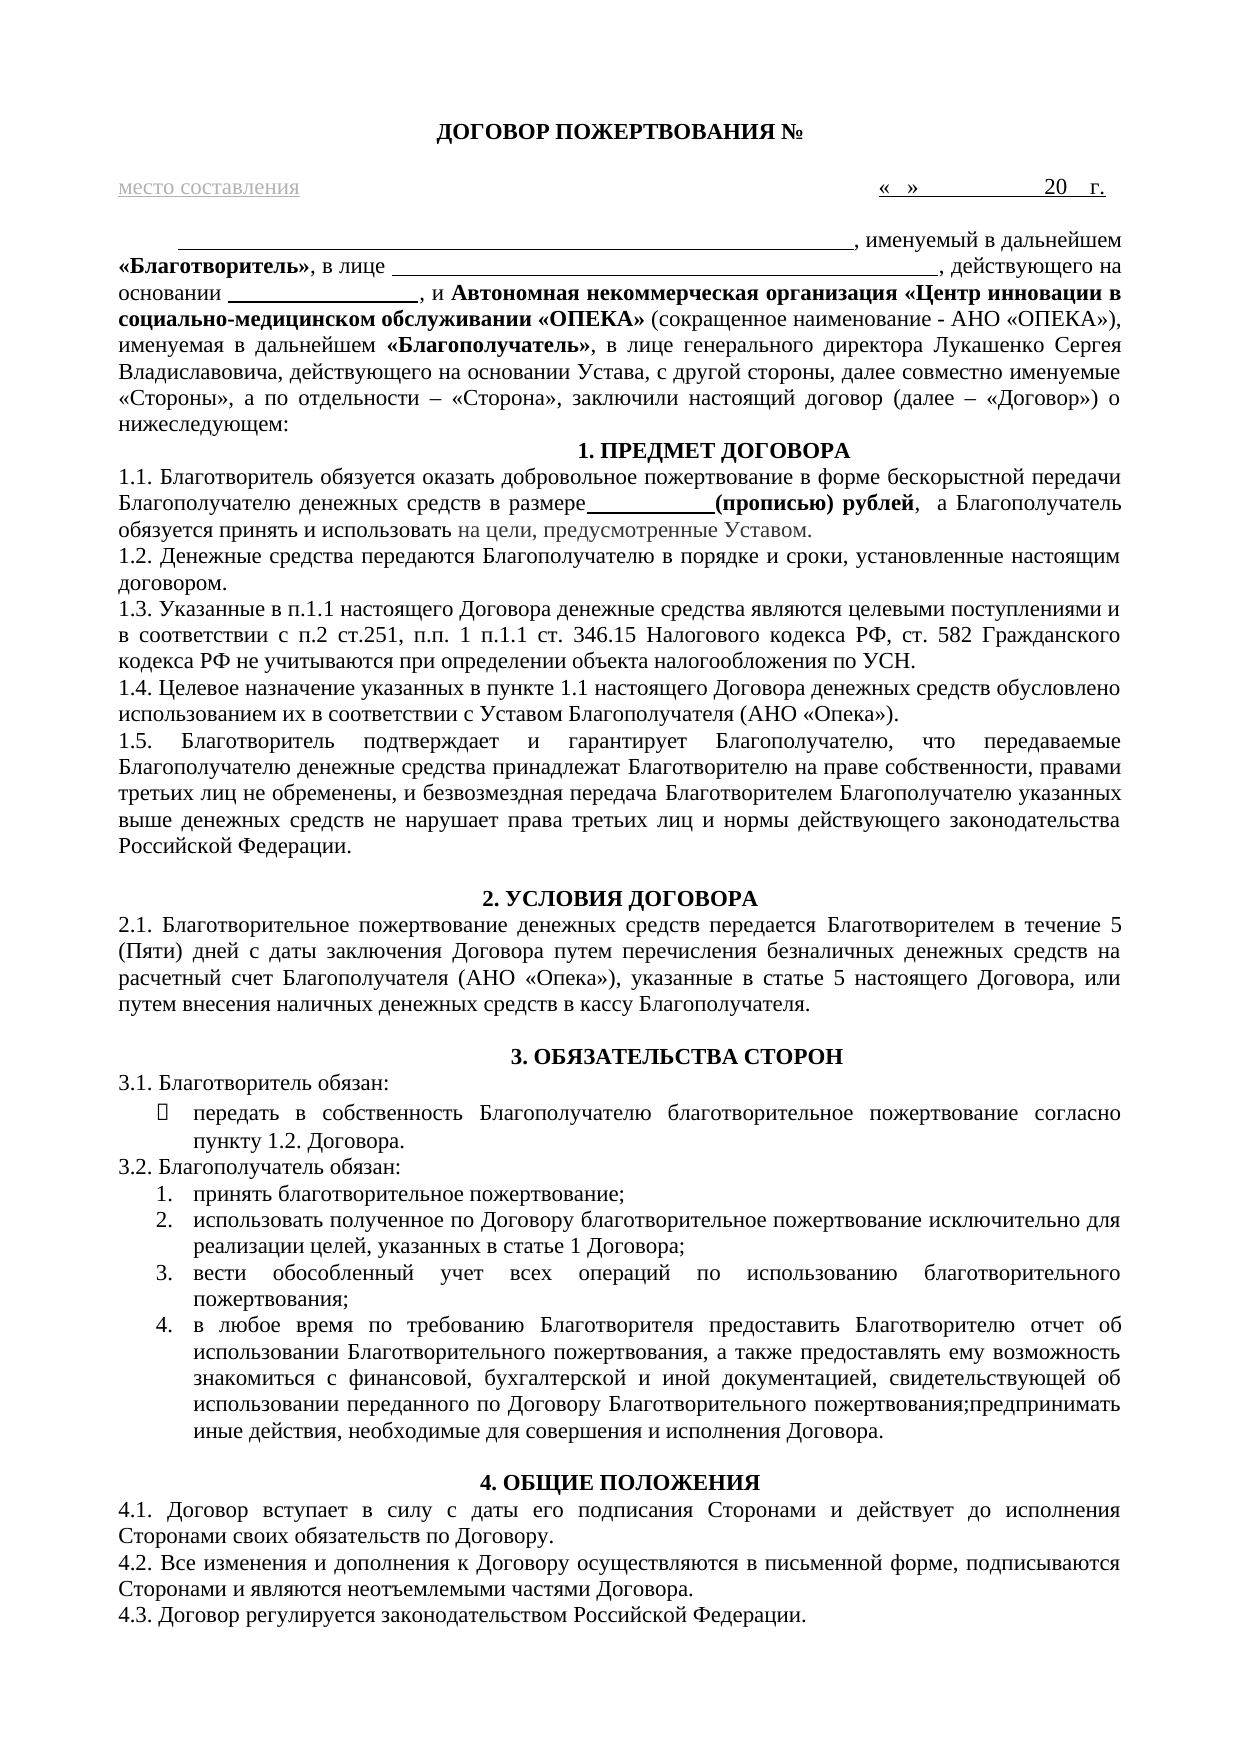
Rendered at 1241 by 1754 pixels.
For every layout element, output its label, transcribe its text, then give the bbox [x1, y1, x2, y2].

text 1.3. Указанные в п.1.1 настоящего Договора денежные средства являются целевыми поступлениями и в соответствии с п.2 ст.251, п.п. 1 п.1.1 ст. 346.15 Налогового кодекса РФ, ст. 582 Гражданского кодекса РФ не учитываются при определении объекта налогообложения по УСН. [118, 595, 1122, 674]
list использовать полученное по Договору благотворительное пожертвование исключительно для реализации целей, указанных в статье 1 Договора; [156, 1206, 1122, 1259]
list принять благотворительное пожертвование; [156, 1179, 1122, 1206]
list в любое время по требованию Благотворителя предоставить Благотворителю отчет об использовании Благотворительного пожертвования, а также предоставлять ему возможность знакомиться с финансовой, бухгалтерской и иной документацией, свидетельствующей об использовании переданного по Договору Благотворительного пожертвования;предпринимать иные действия, необходимые для совершения и исполнения Договора. [156, 1311, 1122, 1443]
text 3. ОБЯЗАТЕЛЬСТВА СТОРОН [232, 1043, 1122, 1069]
list вести обособленный учет всех операций по использованию благотворительного пожертвования; [156, 1259, 1122, 1311]
text 3.1. Благотворитель обязан: [118, 1069, 1122, 1096]
text 1.1. Благотворитель обязуется оказать добровольное пожертвование в форме бескорыстной передачи Благополучателю денежных средств в размере (прописью) рублей, а Благополучатель обязуется принять и использовать на цели, предусмотренные Уставом. [118, 463, 1122, 542]
text 4.1. Договор вступает в силу с даты его подписания Сторонами и действует до исполнения Сторонами своих обязательств по Договору. [118, 1496, 1122, 1548]
text 1.4. Целевое назначение указанных в пункте 1.1 настоящего Договора денежных средств обусловлено использованием их в соответствии с Уставом Благополучателя (АНО «Опека»). [118, 674, 1122, 727]
text 1. ПРЕДМЕТ ДОГОВОРА [306, 437, 1122, 463]
text 3.2. Благополучатель обязан: [118, 1153, 1122, 1179]
text 1.2. Денежные средства передаются Благополучателю в порядке и сроки, установленные настоящим договором. [118, 542, 1122, 595]
text 4. ОБЩИЕ ПОЛОЖЕНИЯ [118, 1469, 1122, 1496]
text 1.5. Благотворитель подтверждает и гарантирует Благополучателю, что передаваемые Благополучателю денежные средства принадлежат Благотворителю на праве собственности, правами третьих лиц не обременены, и безвозмездная передача Благотворителем Благополучателю указанных выше денежных средств не нарушает права третьих лиц и нормы действующего законодательства Российской Федерации. [118, 727, 1122, 858]
text 4.2. Все изменения и дополнения к Договору осуществляются в письменной форме, подписываются Сторонами и являются неотъемлемыми частями Договора. [118, 1548, 1122, 1601]
text 2.1. Благотворительное пожертвование денежных средств передается Благотворителем в течение 5 (Пяти) дней с даты заключения Договора путем перечисления безналичных денежных средств на расчетный счет Благополучателя (АНО «Опека»), указанные в статье 5 настоящего Договора, или путем внесения наличных денежных средств в кассу Благополучателя. [118, 911, 1122, 1017]
text , именуемый в дальнейшем «Благотворитель», в лице , действующего на основании , и Автономная некоммерческая организация «Центр инновации в социально-медицинском обслуживании «ОПЕКА» (сокращенное наименование - АНО «ОПЕКА»), именуемая в дальнейшем «Благополучатель», в лице генерального директора Лукашенко Сергея Владиславовича, действующего на основании Устава, с другой стороны, далее совместно именуемые «Стороны», а по отдельности – «Сторона», заключили настоящий договор (далее – «Договор») о нижеследующем: [118, 226, 1122, 437]
text ДОГОВОР ПОЖЕРТВОВАНИЯ № [118, 118, 1122, 144]
text 4.3. Договор регулируется законодательством Российской Федерации. [118, 1601, 1122, 1628]
list передать в собственность Благополучателю благотворительное пожертвование согласно пункту 1.2. Договора. [156, 1096, 1122, 1153]
text 2. УСЛОВИЯ ДОГОВОРА [118, 885, 1122, 911]
text место составления « » 20 г. [118, 173, 1122, 199]
